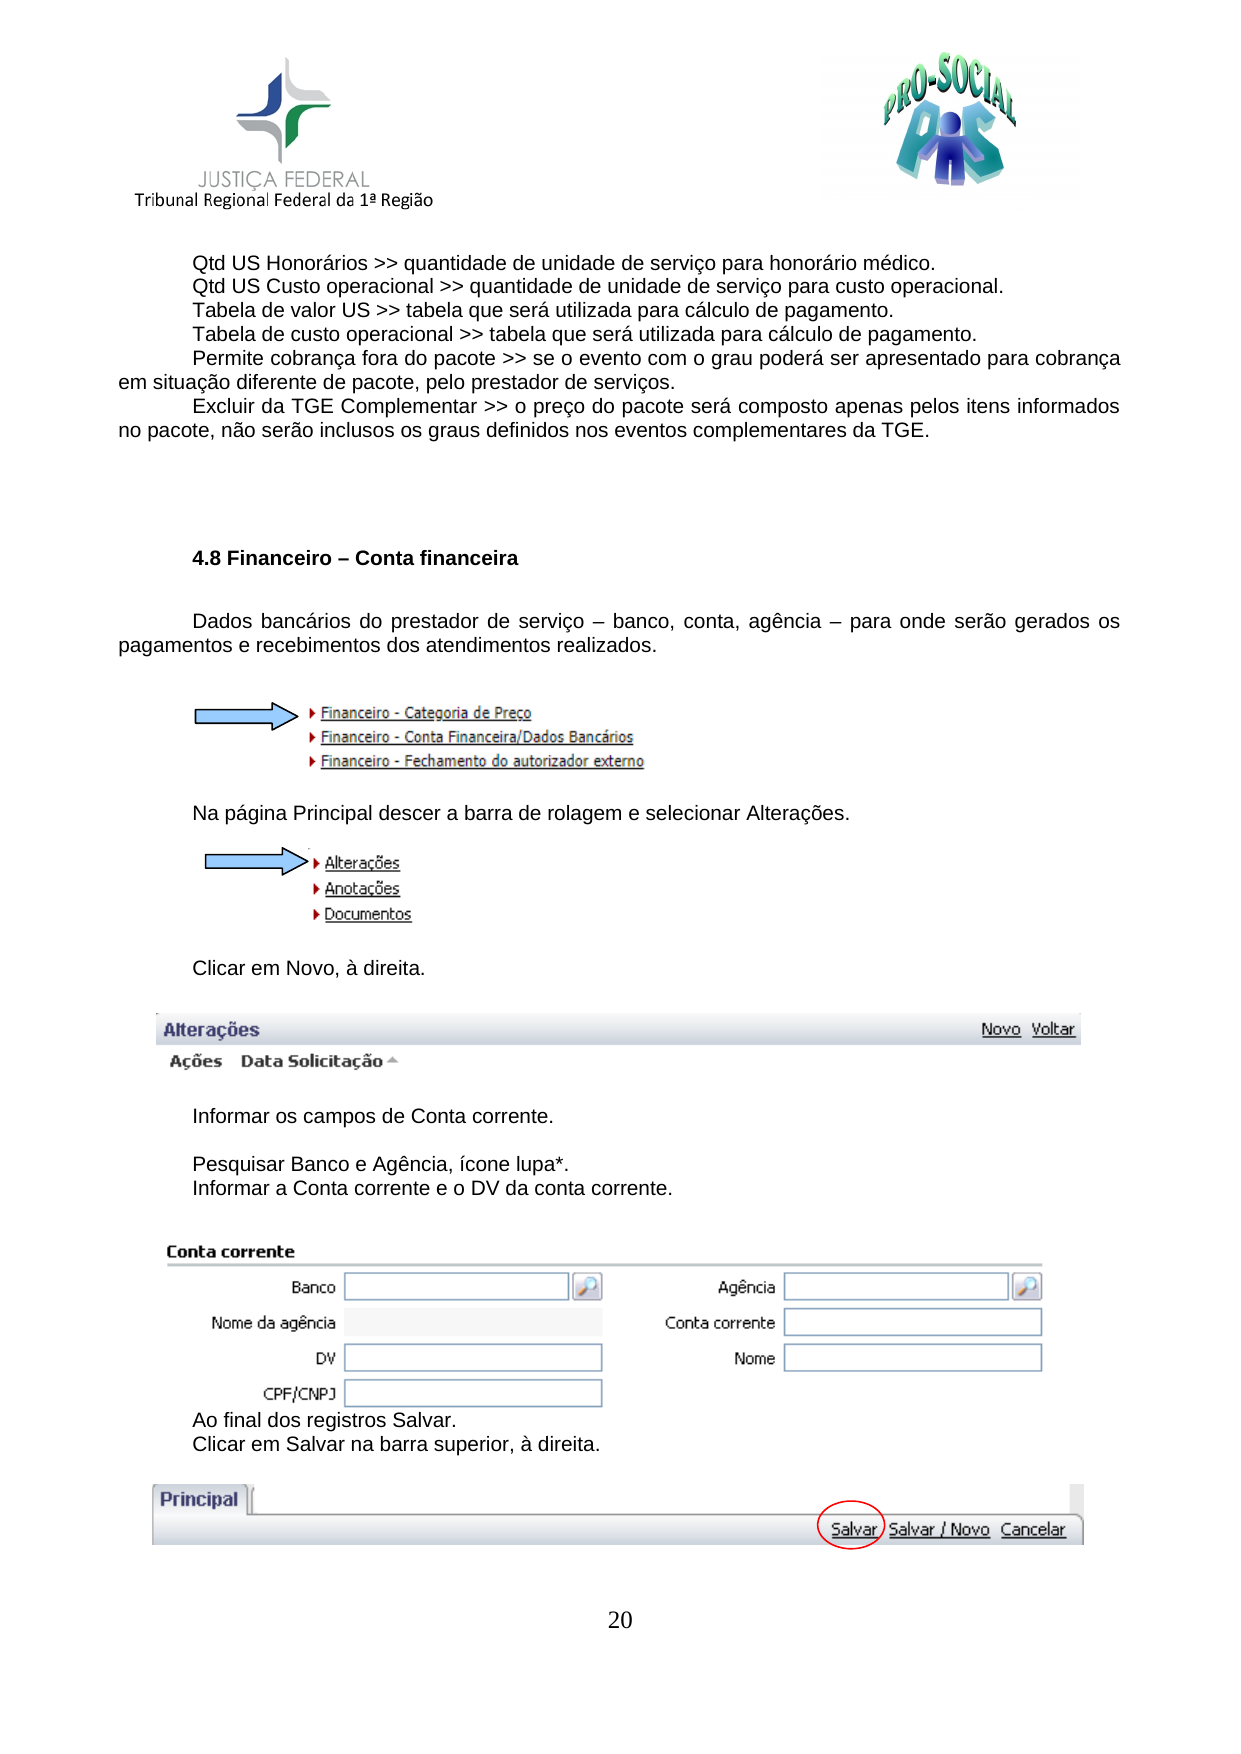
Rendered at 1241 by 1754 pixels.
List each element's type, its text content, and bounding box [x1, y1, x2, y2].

text Informar os campos de Conta corrente. [118, 1103, 1122, 1127]
text Na página Principal descer a barra de rolagem e selecionar Alterações. [118, 801, 1122, 825]
text Pesquisar Banco e Agência, ícone lupa*. [118, 1151, 1122, 1175]
text Qtd US Custo operacional >> quantidade de unidade de serviço para custo operacional. [118, 274, 1122, 298]
text Informar a Conta corrente e o DV da conta corrente. [118, 1175, 1122, 1199]
text Tabela de valor US >> tabela que será utilizada para cálculo de pagamento. [118, 298, 1122, 322]
text Clicar em Novo, à direita. [118, 955, 1122, 979]
text Clicar em Salvar na barra superior, à direita. [118, 1431, 1122, 1455]
text Ao final dos registros Salvar. [118, 1223, 1122, 1431]
text Qtd US Honorários >> quantidade de unidade de serviço para honorário médico. [118, 250, 1122, 274]
text Tabela de custo operacional >> tabela que será utilizada para cálculo de pagamento. [118, 322, 1122, 346]
text Excluir da TGE Complementar >> o preço do pacote será composto apenas pelos itens informados no pacote, não serão inclusos os graus definidos nos eventos complementares da TGE. [118, 394, 1122, 442]
text Permite cobrança fora do pacote >> se o evento com o grau poderá ser apresentado para cobrança em situação diferente de pacote, pelo prestador de serviços. [118, 346, 1122, 394]
text Dados bancários do prestador de serviço – banco, conta, agência – para onde serão gerados os pagamentos e recebimentos dos atendimentos realizados. [118, 609, 1122, 657]
subtitle 4.8 Financeiro – Conta financeira [118, 546, 1122, 570]
